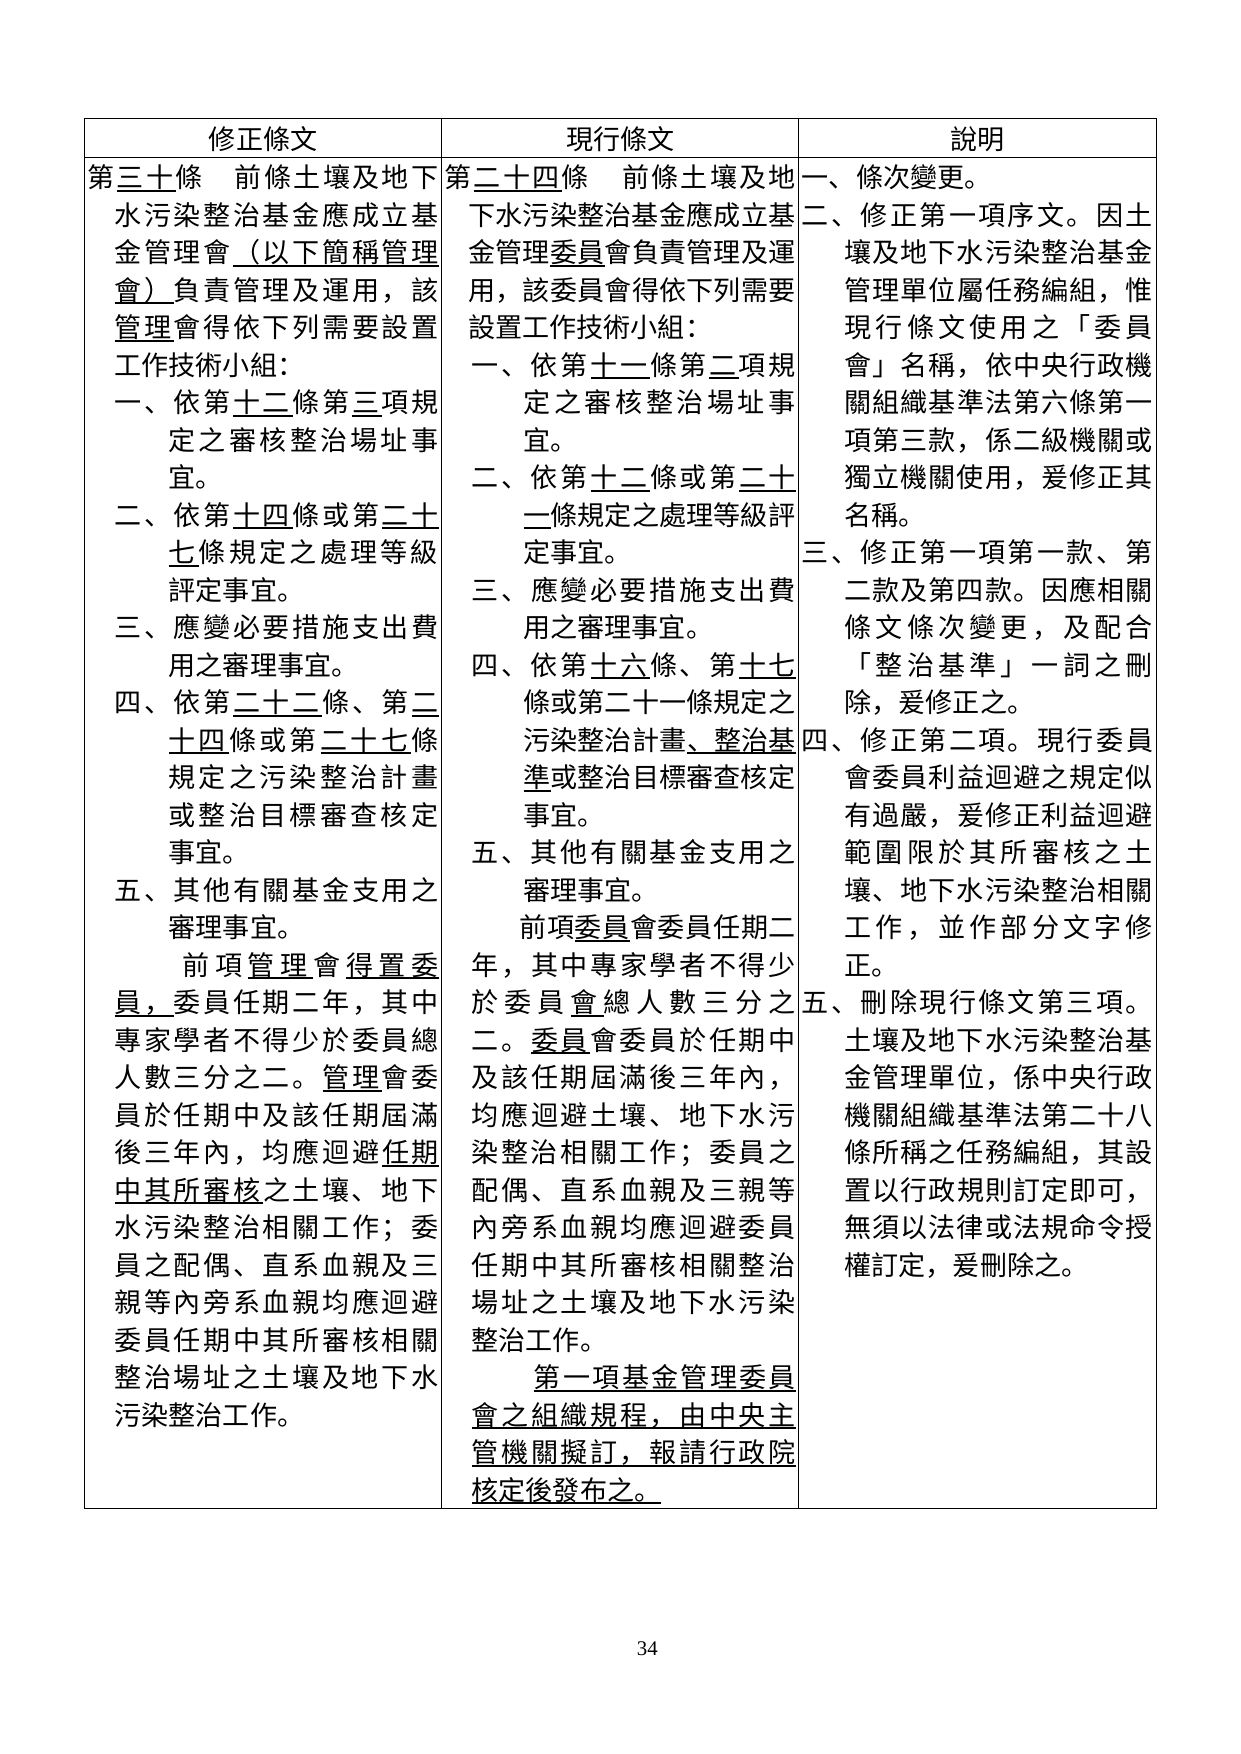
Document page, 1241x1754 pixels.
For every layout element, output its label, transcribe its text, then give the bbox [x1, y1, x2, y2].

table_header 修正條文 [85, 119, 441, 157]
table_header 說明 [799, 119, 1156, 157]
table_cell 第三十條 前條土壤及地下水污染整治基金應成立基金管理會（以下簡稱管理會）負責管理及運用，該管理會得依下列需要設置工作技術小組： 一、依第十二條第三項規定之審核整治場址事宜。 二、依第十四條或第二十七條規定之處理等級評定事宜。 三、應變必要措施支出費用之審理事宜。 四、依第二十二條、第二十四條或第二十七條規定之污染整治計畫或整治目標審查核定事宜。 五、其他有關基金支用之審理事宜。 前項管理會得置委員，委員任期二年，其中專家學者不得少於委員總人數三分之二。管理會委員於任期中及該任期屆滿後三年內，均應迴避任期中其所審核之土壤、地下水污染整治相關工作；委員之配偶、直系血親及三親等內旁系血親均應迴避委員任期中其所審核相關整治場址之土壤及地下水污染整治工作。 [85, 158, 441, 1508]
table_cell 一、條次變更。 二、修正第一項序文。因土壤及地下水污染整治基金管理單位屬任務編組，惟現行條文使用之「委員會」名稱，依中央行政機關組織基準法第六條第一項第三款，係二級機關或獨立機關使用，爰修正其名稱。 三、修正第一項第一款、第二款及第四款。因應相關條文條次變更，及配合「整治基準」一詞之刪除，爰修正之。 四、修正第二項。現行委員會委員利益迴避之規定似有過嚴，爰修正利益迴避範圍限於其所審核之土壤、地下水污染整治相關工作，並作部分文字修正。 五、刪除現行條文第三項。土壤及地下水污染整治基金管理單位，係中央行政機關組織基準法第二十八條所稱之任務編組，其設置以行政規則訂定即可，無須以法律或法規命令授權訂定，爰刪除之。 [799, 158, 1156, 1508]
table_header 現行條文 [442, 119, 798, 157]
table_cell 第二十四條 前條土壤及地下水污染整治基金應成立基金管理委員會負責管理及運用，該委員會得依下列需要設置工作技術小組： 一、依第十一條第二項規定之審核整治場址事宜。 二、依第十二條或第二十一條規定之處理等級評定事宜。 三、應變必要措施支出費用之審理事宜。 四、依第十六條、第十七條或第二十一條規定之污染整治計畫、整治基準或整治目標審查核定事宜。 五、其他有關基金支用之審理事宜。 前項委員會委員任期二年，其中專家學者不得少於委員會總人數三分之二。委員會委員於任期中及該任期屆滿後三年內，均應迴避土壤、地下水污染整治相關工作；委員之配偶、直系血親及三親等內旁系血親均應迴避委員任期中其所審核相關整治場址之土壤及地下水污染整治工作。 第一項基金管理委員會之組織規程，由中央主管機關擬訂，報請行政院核定後發布之。 [442, 158, 798, 1508]
